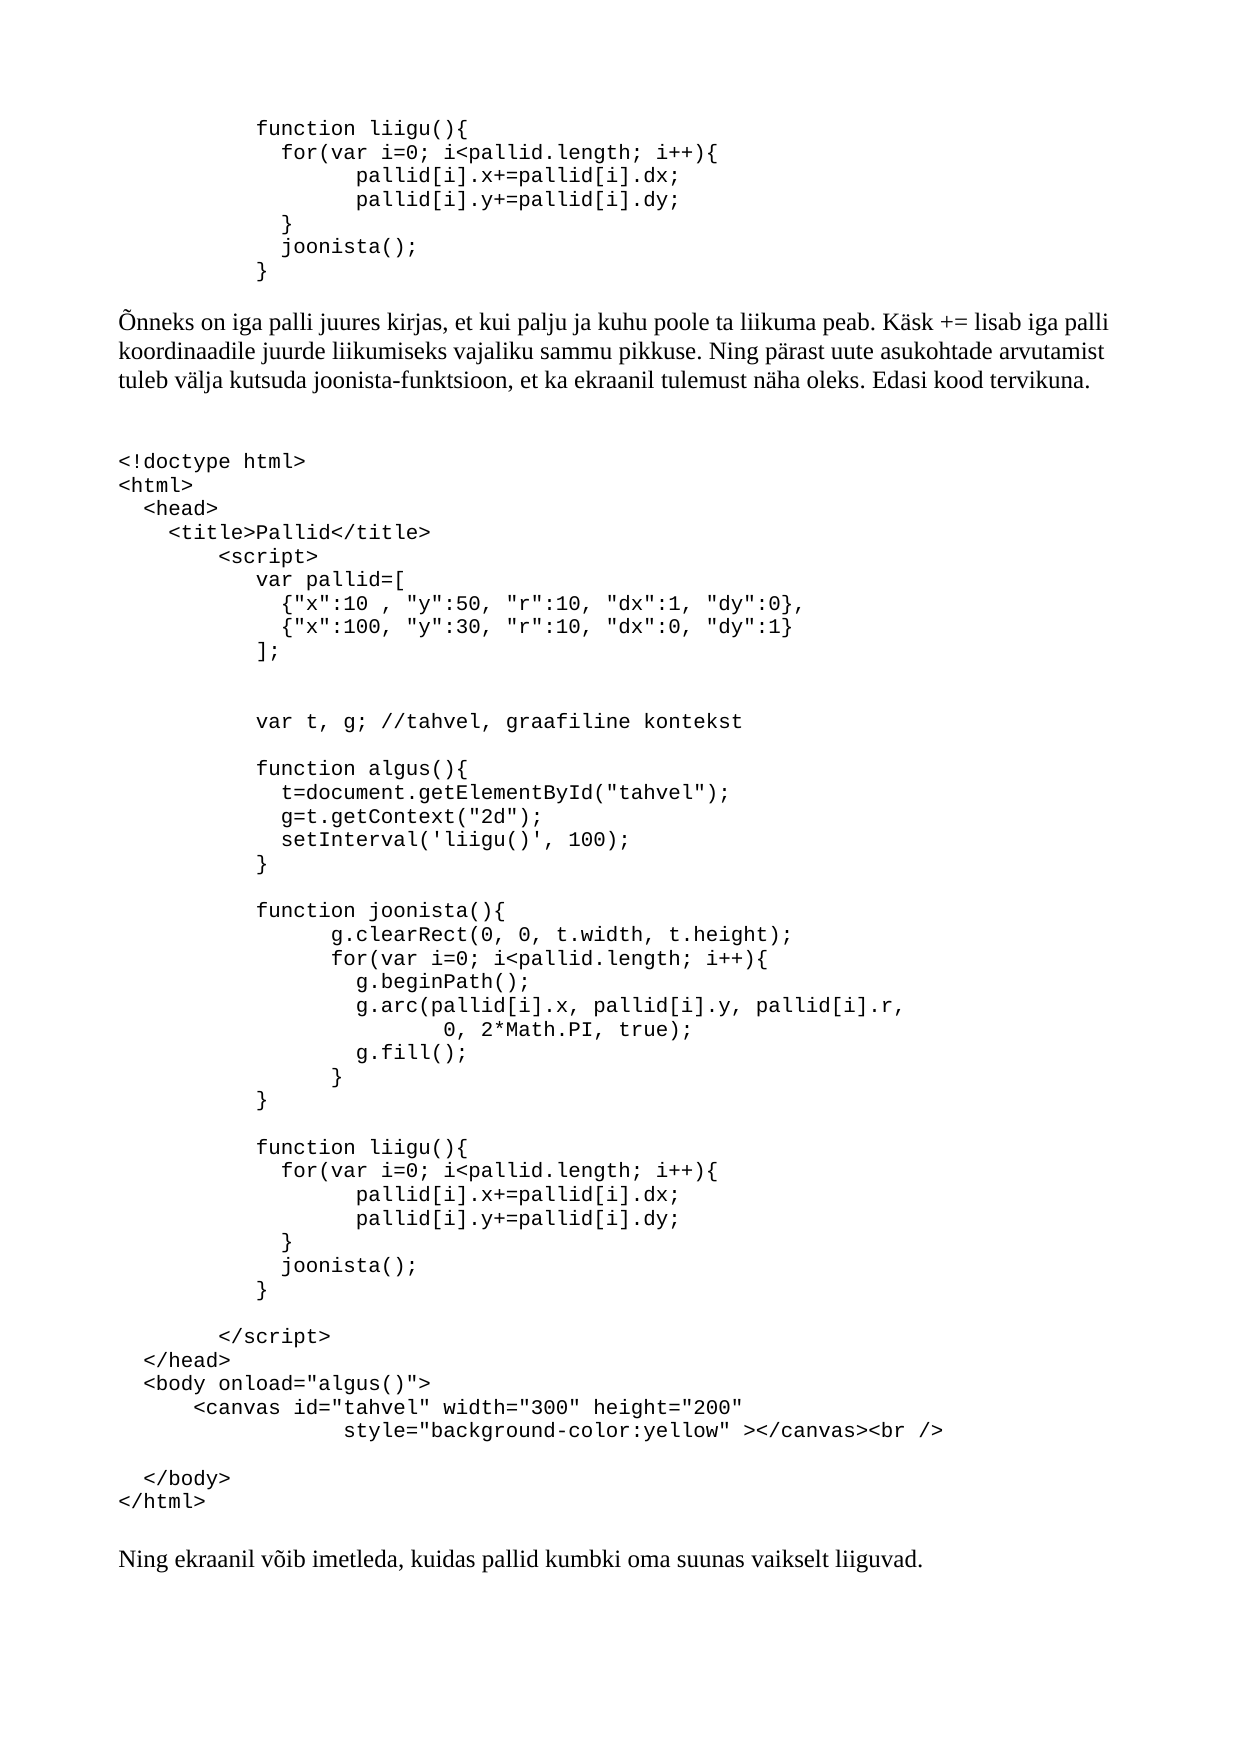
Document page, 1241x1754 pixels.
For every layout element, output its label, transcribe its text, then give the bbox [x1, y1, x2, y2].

text <head> [118, 498, 1122, 522]
text </html> [118, 1491, 1122, 1515]
text <script> [118, 546, 1122, 569]
text var pallid=[ [118, 569, 1122, 593]
text pallid[i].y+=pallid[i].dy; [118, 1208, 1122, 1231]
text {"x":10 , "y":50, "r":10, "dx":1, "dy":0}, [118, 593, 1122, 617]
text <html> [118, 475, 1122, 498]
text } [118, 260, 1122, 284]
text } [118, 853, 1122, 877]
text <body onload="algus()"> [118, 1373, 1122, 1397]
text style="background-color:yellow" ></canvas><br /> [118, 1421, 1122, 1444]
text g.arc(pallid[i].x, pallid[i].y, pallid[i].r, [118, 995, 1122, 1018]
text } [118, 1089, 1122, 1113]
text } [118, 1279, 1122, 1302]
text var t, g; //tahvel, graafiline kontekst [118, 711, 1122, 735]
text function liigu(){ [118, 118, 1122, 142]
text pallid[i].y+=pallid[i].dy; [118, 189, 1122, 213]
text ]; [118, 640, 1122, 664]
text function liigu(){ [118, 1137, 1122, 1160]
text } [118, 1066, 1122, 1089]
text <!doctype html> [118, 451, 1122, 475]
text </body> [118, 1468, 1122, 1491]
text <title>Pallid</title> [118, 522, 1122, 546]
text </script> [118, 1326, 1122, 1349]
text g.beginPath(); [118, 971, 1122, 995]
text } [118, 213, 1122, 236]
text function joonista(){ [118, 900, 1122, 924]
text for(var i=0; i<pallid.length; i++){ [118, 1160, 1122, 1184]
text } [118, 1231, 1122, 1255]
text pallid[i].x+=pallid[i].dx; [118, 165, 1122, 189]
text g=t.getContext("2d"); [118, 806, 1122, 829]
text 0, 2*Math.PI, true); [118, 1018, 1122, 1042]
text Ning ekraanil võib imetleda, kuidas pallid kumbki oma suunas vaikselt liiguvad. [118, 1544, 1122, 1573]
text for(var i=0; i<pallid.length; i++){ [118, 142, 1122, 165]
text t=document.getElementById("tahvel"); [118, 782, 1122, 806]
text </head> [118, 1349, 1122, 1373]
text g.clearRect(0, 0, t.width, t.height); [118, 924, 1122, 948]
text <canvas id="tahvel" width="300" height="200" [118, 1397, 1122, 1421]
text for(var i=0; i<pallid.length; i++){ [118, 948, 1122, 971]
text Õnneks on iga palli juures kirjas, et kui palju ja kuhu poole ta liikuma peab. Käsk += lisab iga palli koordinaadile juurde liikumiseks vajaliku sammu pikkuse. Ning pärast uute asukohtade arvutamist tuleb välja kutsuda joonista-funktsioon, et ka ekraanil tulemust näha oleks. Edasi kood tervikuna. [118, 307, 1122, 393]
text joonista(); [118, 1255, 1122, 1279]
text setInterval('liigu()', 100); [118, 829, 1122, 853]
text function algus(){ [118, 758, 1122, 782]
text joonista(); [118, 236, 1122, 260]
text pallid[i].x+=pallid[i].dx; [118, 1184, 1122, 1208]
text g.fill(); [118, 1042, 1122, 1066]
text {"x":100, "y":30, "r":10, "dx":0, "dy":1} [118, 617, 1122, 640]
